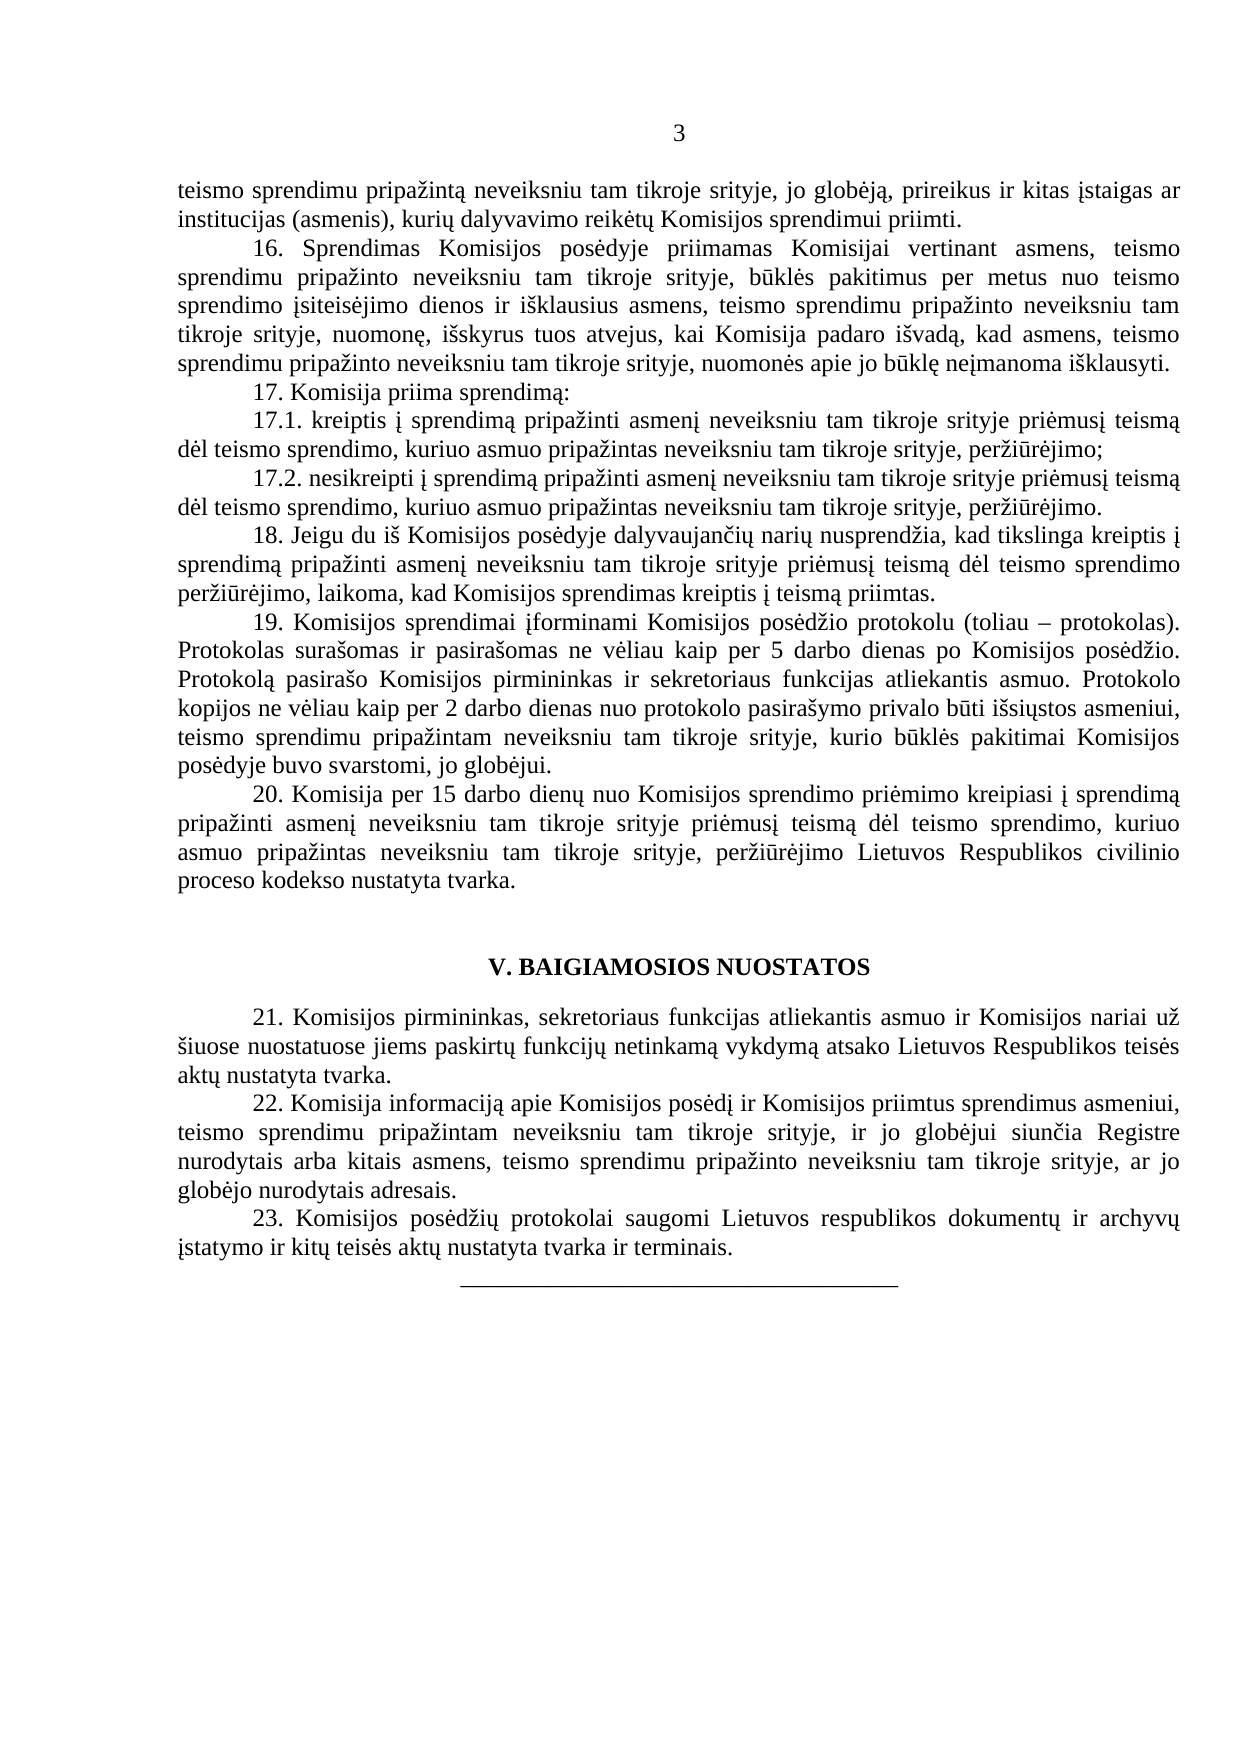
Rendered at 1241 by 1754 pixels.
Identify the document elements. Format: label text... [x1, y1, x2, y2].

text V. BAIGIAMOSIOS NUOSTATOS [177, 952, 1181, 981]
text 23. Komisijos posėdžių protokolai saugomi Lietuvos respublikos dokumentų ir archyvų įstatymo ir kitų teisės aktų nustatyta tvarka ir terminais. [177, 1203, 1181, 1261]
text teismo sprendimu pripažintą neveiksniu tam tikroje srityje, jo globėją, prireikus ir kitas įstaigas ar institucijas (asmenis), kurių dalyvavimo reikėtų Komisijos sprendimui priimti. [177, 176, 1181, 233]
text 16. Sprendimas Komisijos posėdyje priimamas Komisijai vertinant asmens, teismo sprendimu pripažinto neveiksniu tam tikroje srityje, būklės pakitimus per metus nuo teismo sprendimo įsiteisėjimo dienos ir išklausius asmens, teismo sprendimu pripažinto neveiksniu tam tikroje srityje, nuomonę, išskyrus tuos atvejus, kai Komisija padaro išvadą, kad asmens, teismo sprendimu pripažinto neveiksniu tam tikroje srityje, nuomonės apie jo būklę neįmanoma išklausyti. [177, 233, 1181, 377]
text 21. Komisijos pirmininkas, sekretoriaus funkcijas atliekantis asmuo ir Komisijos nariai už šiuose nuostatuose jiems paskirtų funkcijų netinkamą vykdymą atsako Lietuvos Respublikos teisės aktų nustatyta tvarka. [177, 1002, 1181, 1088]
text 19. Komisijos sprendimai įforminami Komisijos posėdžio protokolu (toliau – protokolas). Protokolas surašomas ir pasirašomas ne vėliau kaip per 5 darbo dienas po Komisijos posėdžio. Protokolą pasirašo Komisijos pirmininkas ir sekretoriaus funkcijas atliekantis asmuo. Protokolo kopijos ne vėliau kaip per 2 darbo dienas nuo protokolo pasirašymo privalo būti išsiųstos asmeniui, teismo sprendimu pripažintam neveiksniu tam tikroje srityje, kurio būklės pakitimai Komisijos posėdyje buvo svarstomi, jo globėjui. [177, 607, 1181, 779]
text 17.2. nesikreipti į sprendimą pripažinti asmenį neveiksniu tam tikroje srityje priėmusį teismą dėl teismo sprendimo, kuriuo asmuo pripažintas neveiksniu tam tikroje srityje, peržiūrėjimo. [177, 463, 1181, 521]
text 17. Komisija priima sprendimą: [177, 377, 1181, 406]
text 18. Jeigu du iš Komisijos posėdyje dalyvaujančių narių nusprendžia, kad tikslinga kreiptis į sprendimą pripažinti asmenį neveiksniu tam tikroje srityje priėmusį teismą dėl teismo sprendimo peržiūrėjimo, laikoma, kad Komisijos sprendimas kreiptis į teismą priimtas. [177, 521, 1181, 607]
text ___________________________________ [177, 1261, 1181, 1290]
text 20. Komisija per 15 darbo dienų nuo Komisijos sprendimo priėmimo kreipiasi į sprendimą pripažinti asmenį neveiksniu tam tikroje srityje priėmusį teismą dėl teismo sprendimo, kuriuo asmuo pripažintas neveiksniu tam tikroje srityje, peržiūrėjimo Lietuvos Respublikos civilinio proceso kodekso nustatyta tvarka. [177, 779, 1181, 894]
text 22. Komisija informaciją apie Komisijos posėdį ir Komisijos priimtus sprendimus asmeniui, teismo sprendimu pripažintam neveiksniu tam tikroje srityje, ir jo globėjui siunčia Registre nurodytais arba kitais asmens, teismo sprendimu pripažinto neveiksniu tam tikroje srityje, ar jo globėjo nurodytais adresais. [177, 1088, 1181, 1203]
text 17.1. kreiptis į sprendimą pripažinti asmenį neveiksniu tam tikroje srityje priėmusį teismą dėl teismo sprendimo, kuriuo asmuo pripažintas neveiksniu tam tikroje srityje, peržiūrėjimo; [177, 406, 1181, 463]
